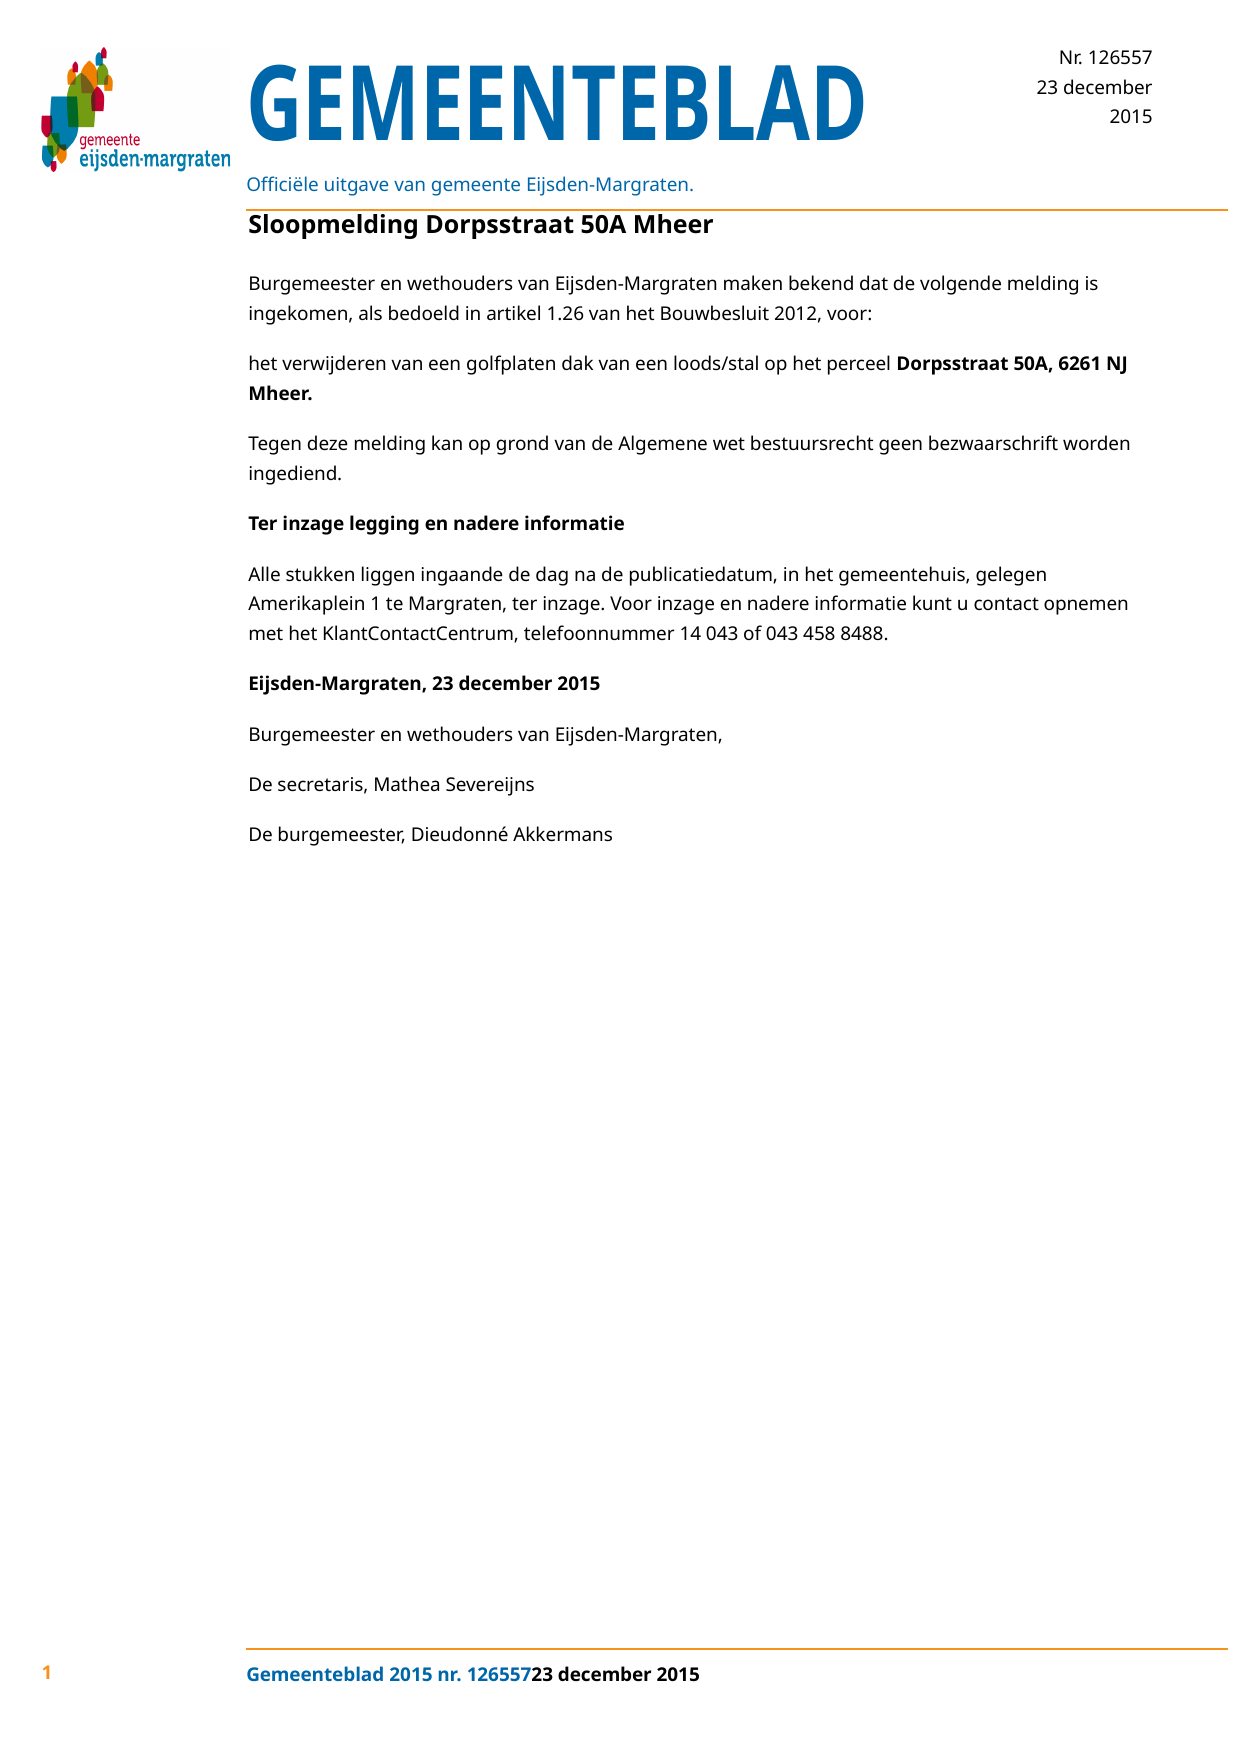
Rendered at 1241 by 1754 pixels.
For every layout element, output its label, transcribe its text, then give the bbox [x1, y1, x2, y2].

text Alle stukken liggen ingaande de dag na de publicatiedatum, in het gemeentehuis, gelegen Amerikaplein 1 te Margraten, ter inzage. Voor inzage en nadere informatie kunt u contact opnemen met het KlantContactCentrum, telefoonnummer 14 043 of 043 458 8488. [248, 561, 1152, 646]
text De secretaris, Mathea Severeijns [248, 771, 1152, 797]
text Burgemeester en wethouders van Eijsden-Margraten maken bekend dat de volgende melding is ingekomen, als bedoeld in artikel 1.26 van het Bouwbesluit 2012, voor: [248, 270, 1152, 326]
text De burgemeester, Dieudonné Akkermans [248, 822, 1152, 847]
picture [41, 47, 231, 172]
text het verwijderen van een golfplaten dak van een loods/stal op het perceel Dorpsstraat 50A, 6261 NJ Mheer. [248, 350, 1152, 406]
text Sloopmelding Dorpsstraat 50A Mheer [248, 211, 1152, 241]
text Burgemeester en wethouders van Eijsden-Margraten, [248, 721, 1152, 746]
text Tegen deze melding kan op grond van de Algemene wet bestuursrecht geen bezwaarschrift worden ingediend. [248, 430, 1152, 486]
text Ter inzage legging en nadere informatie [248, 510, 1152, 536]
text Eijsden-Margraten, 23 december 2015 [248, 670, 1152, 696]
